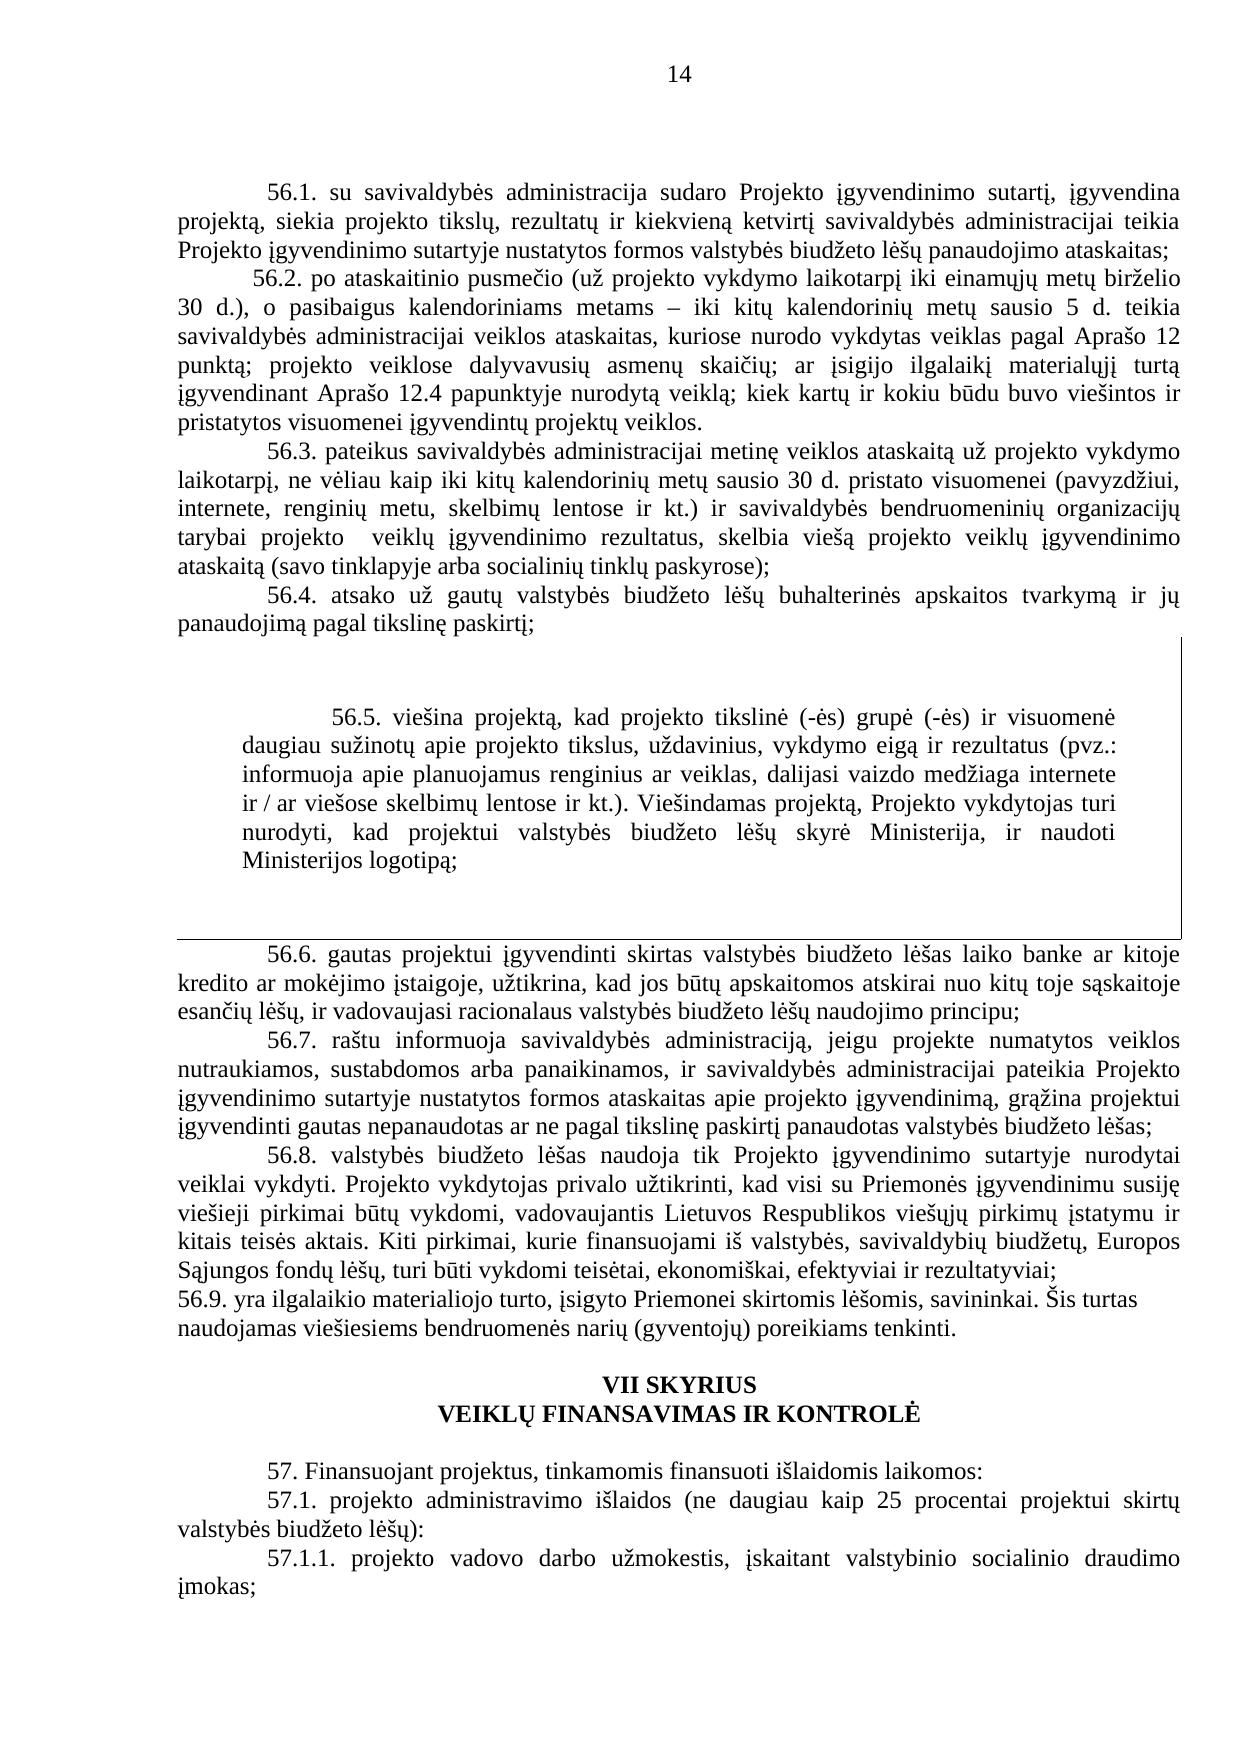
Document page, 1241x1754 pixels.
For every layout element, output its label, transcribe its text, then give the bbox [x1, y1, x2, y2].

text 56.9. yra ilgalaikio materialiojo turto, įsigyto Priemonei skirtomis lėšomis, savininkai. Šis turtas naudojamas viešiesiems bendruomenės narių (gyventojų) poreikiams tenkinti. [177, 1284, 1181, 1341]
text 57.1. projekto administravimo išlaidos (ne daugiau kaip 25 procentai projektui skirtų valstybės biudžeto lėšų): [177, 1485, 1181, 1543]
text 56.8. valstybės biudžeto lėšas naudoja tik Projekto įgyvendinimo sutartyje nurodytai veiklai vykdyti. Projekto vykdytojas privalo užtikrinti, kad visi su Priemonės įgyvendinimu susiję viešieji pirkimai būtų vykdomi, vadovaujantis Lietuvos Respublikos viešųjų pirkimų įstatymu ir kitais teisės aktais. Kiti pirkimai, kurie finansuojami iš valstybės, savivaldybių biudžetų, Europos Sąjungos fondų lėšų, turi būti vykdomi teisėtai, ekonomiškai, efektyviai ir rezultatyviai; [177, 1140, 1181, 1284]
text 57.1.1. projekto vadovo darbo užmokestis, įskaitant valstybinio socialinio draudimo įmokas; [177, 1543, 1181, 1600]
text VII SKYRIUS [177, 1370, 1181, 1399]
text 56.4. atsako už gautų valstybės biudžeto lėšų buhalterinės apskaitos tvarkymą ir jų panaudojimą pagal tikslinę paskirtį; [177, 580, 1181, 637]
text 56.5. viešina projektą, kad projekto tikslinė (-ės) grupė (-ės) ir visuomenė daugiau sužinotų apie projekto tikslus, uždavinius, vykdymo eigą ir rezultatus (pvz.: informuoja apie planuojamus renginius ar veiklas, dalijasi vaizdo medžiaga internete ir / ar viešose skelbimų lentose ir kt.). Viešindamas projektą, Projekto vykdytojas turi nurodyti, kad projektui valstybės biudžeto lėšų skyrė Ministerija, ir naudoti Ministerijos logotipą; [177, 637, 1181, 939]
text 56.2. po ataskaitinio pusmečio (už projekto vykdymo laikotarpį iki einamųjų metų birželio 30 d.), o pasibaigus kalendoriniams metams – iki kitų kalendorinių metų sausio 5 d. teikia savivaldybės administracijai veiklos ataskaitas, kuriose nurodo vykdytas veiklas pagal Aprašo 12 punktą; projekto veiklose dalyvavusių asmenų skaičių; ar įsigijo ilgalaikį materialųjį turtą įgyvendinant Aprašo 12.4 papunktyje nurodytą veiklą; kiek kartų ir kokiu būdu buvo viešintos ir pristatytos visuomenei įgyvendintų projektų veiklos. [177, 263, 1181, 436]
text 56.1. su savivaldybės administracija sudaro Projekto įgyvendinimo sutartį, įgyvendina projektą, siekia projekto tikslų, rezultatų ir kiekvieną ketvirtį savivaldybės administracijai teikia Projekto įgyvendinimo sutartyje nustatytos formos valstybės biudžeto lėšų panaudojimo ataskaitas; [177, 177, 1181, 263]
text VEIKLŲ FINANSAVIMAS IR KONTROLĖ [177, 1399, 1181, 1428]
text 56.6. gautas projektui įgyvendinti skirtas valstybės biudžeto lėšas laiko banke ar kitoje kredito ar mokėjimo įstaigoje, užtikrina, kad jos būtų apskaitomos atskirai nuo kitų toje sąskaitoje esančių lėšų, ir vadovaujasi racionalaus valstybės biudžeto lėšų naudojimo principu; [177, 939, 1181, 1025]
text 56.3. pateikus savivaldybės administracijai metinę veiklos ataskaitą už projekto vykdymo laikotarpį, ne vėliau kaip iki kitų kalendorinių metų sausio 30 d. pristato visuomenei (pavyzdžiui, internete, renginių metu, skelbimų lentose ir kt.) ir savivaldybės bendruomeninių organizacijų tarybai projekto veiklų įgyvendinimo rezultatus, skelbia viešą projekto veiklų įgyvendinimo ataskaitą (savo tinklapyje arba socialinių tinklų paskyrose); [177, 436, 1181, 580]
text 56.7. raštu informuoja savivaldybės administraciją, jeigu projekte numatytos veiklos nutraukiamos, sustabdomos arba panaikinamos, ir savivaldybės administracijai pateikia Projekto įgyvendinimo sutartyje nustatytos formos ataskaitas apie projekto įgyvendinimą, grąžina projektui įgyvendinti gautas nepanaudotas ar ne pagal tikslinę paskirtį panaudotas valstybės biudžeto lėšas; [177, 1025, 1181, 1140]
text 57. Finansuojant projektus, tinkamomis finansuoti išlaidomis laikomos: [177, 1456, 1181, 1485]
